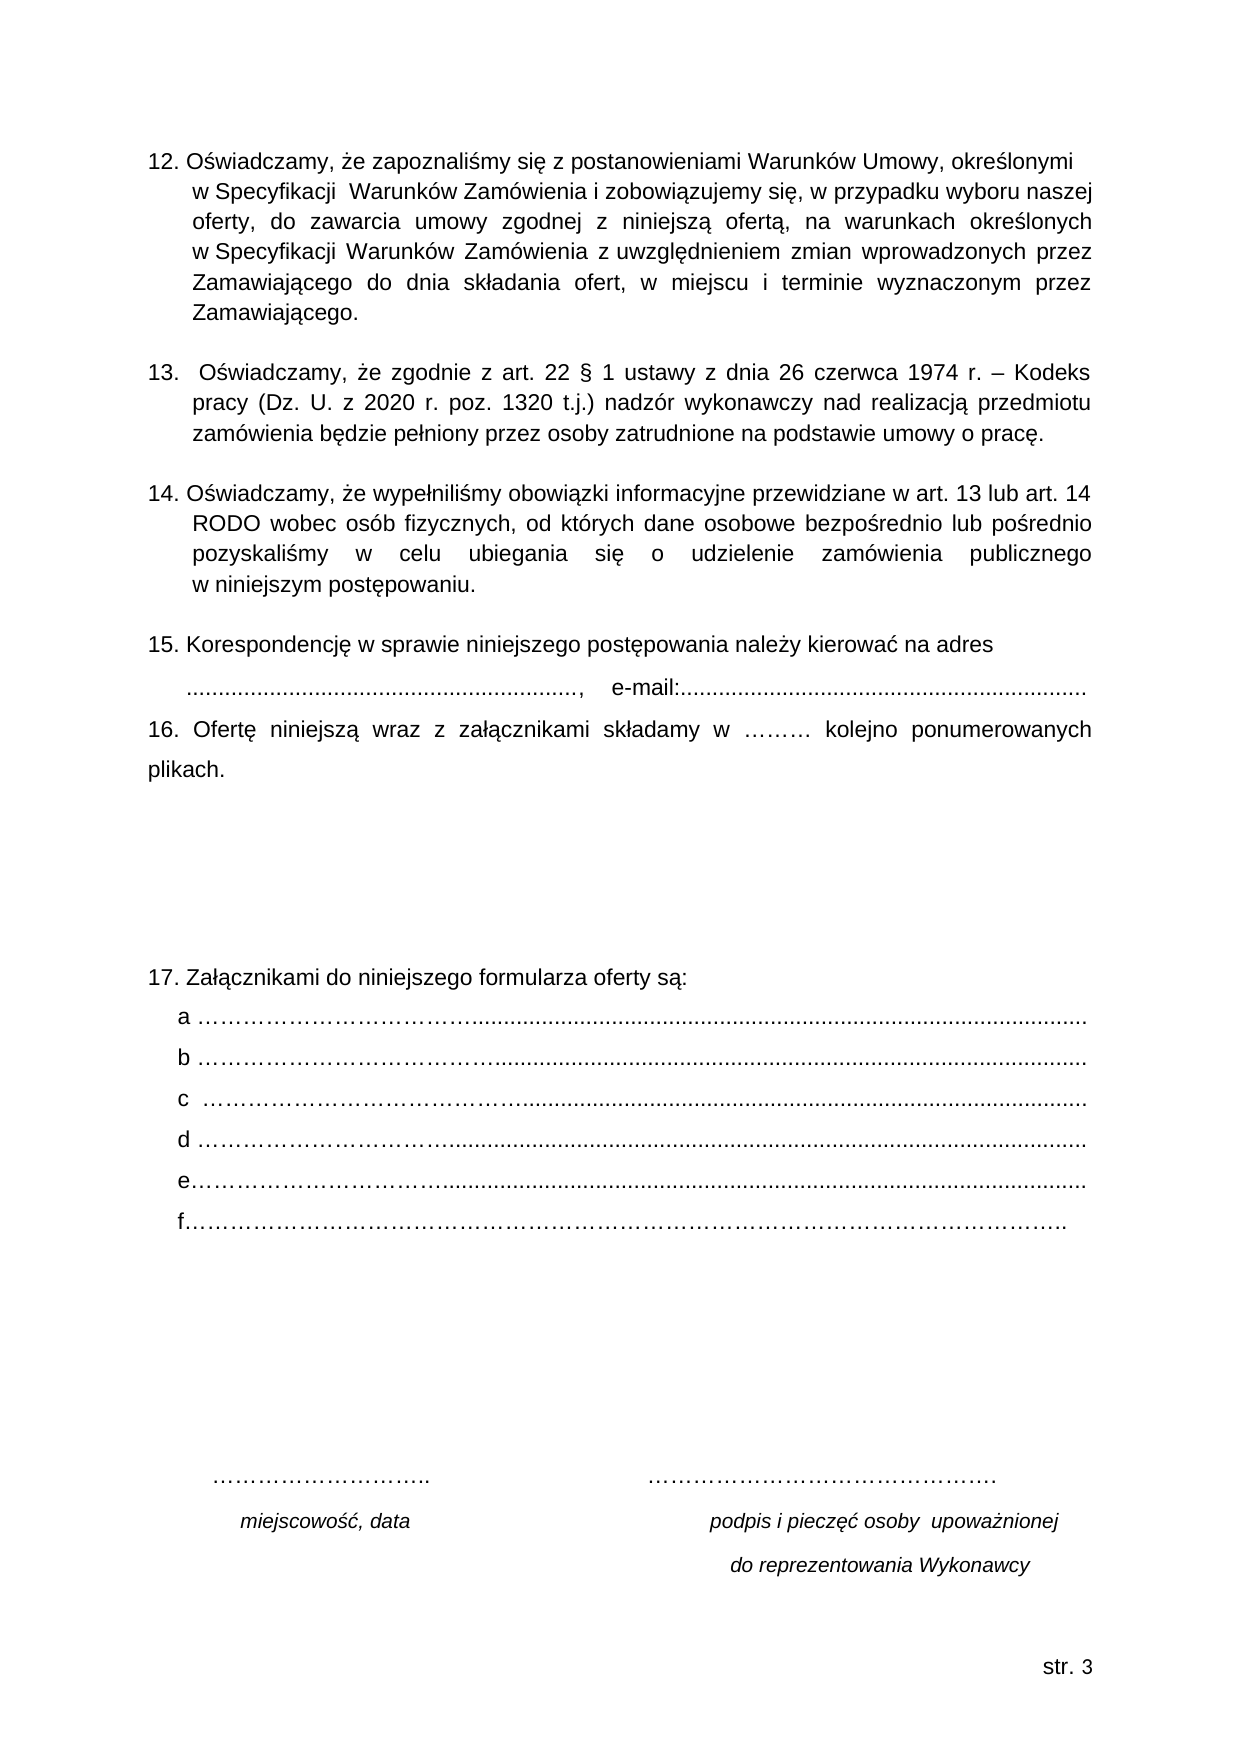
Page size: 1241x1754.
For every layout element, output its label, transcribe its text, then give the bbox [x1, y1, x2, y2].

text 17. Załącznikami do niniejszego formularza oferty są: [148, 964, 1092, 990]
text 13. Oświadczamy, że zgodnie z art. 22 § 1 ustawy z dnia 26 czerwca 1974 r. – Kodeks pracy (Dz. U. z 2020 r. poz. 1320 t.j.) nadzór wykonawczy nad realizacją przedmiotu zamówienia będzie pełniony przez osoby zatrudnione na podstawie umowy o pracę. [148, 359, 1092, 446]
text e……………………………. [177, 1167, 1092, 1193]
text ……………………….. ………………………………………. [148, 1462, 1092, 1488]
text do reprezentowania Wykonawcy [148, 1553, 1092, 1577]
text 14. Oświadczamy, że wypełniliśmy obowiązki informacyjne przewidziane w art. 13 lub art. 14 RODO wobec osób fizycznych, od których dane osobowe bezpośrednio lub pośrednio pozyskaliśmy w celu ubiegania się o udzielenie zamówienia publicznego w niniejszym postępowaniu. [148, 480, 1092, 597]
text f…………………………………………………………………………………………………….. [177, 1208, 1092, 1234]
text 12. Oświadczamy, że zapoznaliśmy się z postanowieniami Warunków Umowy, określonymi [148, 148, 1092, 174]
text 15. Korespondencję w sprawie niniejszego postępowania należy kierować na adres [148, 631, 1092, 657]
text , e-mail: [148, 674, 1092, 700]
text c …………………………………… [177, 1085, 1092, 1112]
text miejscowość, data podpis i pieczęć osoby upoważnionej [206, 1508, 1092, 1532]
text d ……………………………. [177, 1126, 1092, 1152]
text 16. Ofertę niniejszą wraz z załącznikami składamy w ……… kolejno ponumerowanych plikach. [148, 716, 1092, 782]
text w Specyfikacji Warunków Zamówienia i zobowiązujemy się, w przypadku wyboru naszej oferty, do zawarcia umowy zgodnej z niniejszą ofertą, na warunkach określonych w Specyfikacji Warunków Zamówienia z uwzględnieniem zmian wprowadzonych przez Zamawiającego do dnia składania ofert, w miejscu i terminie wyznaczonym przez Zamawiającego. [192, 178, 1092, 325]
text a ………………………………. [177, 1003, 1092, 1030]
text b …………………………………. [177, 1044, 1092, 1071]
